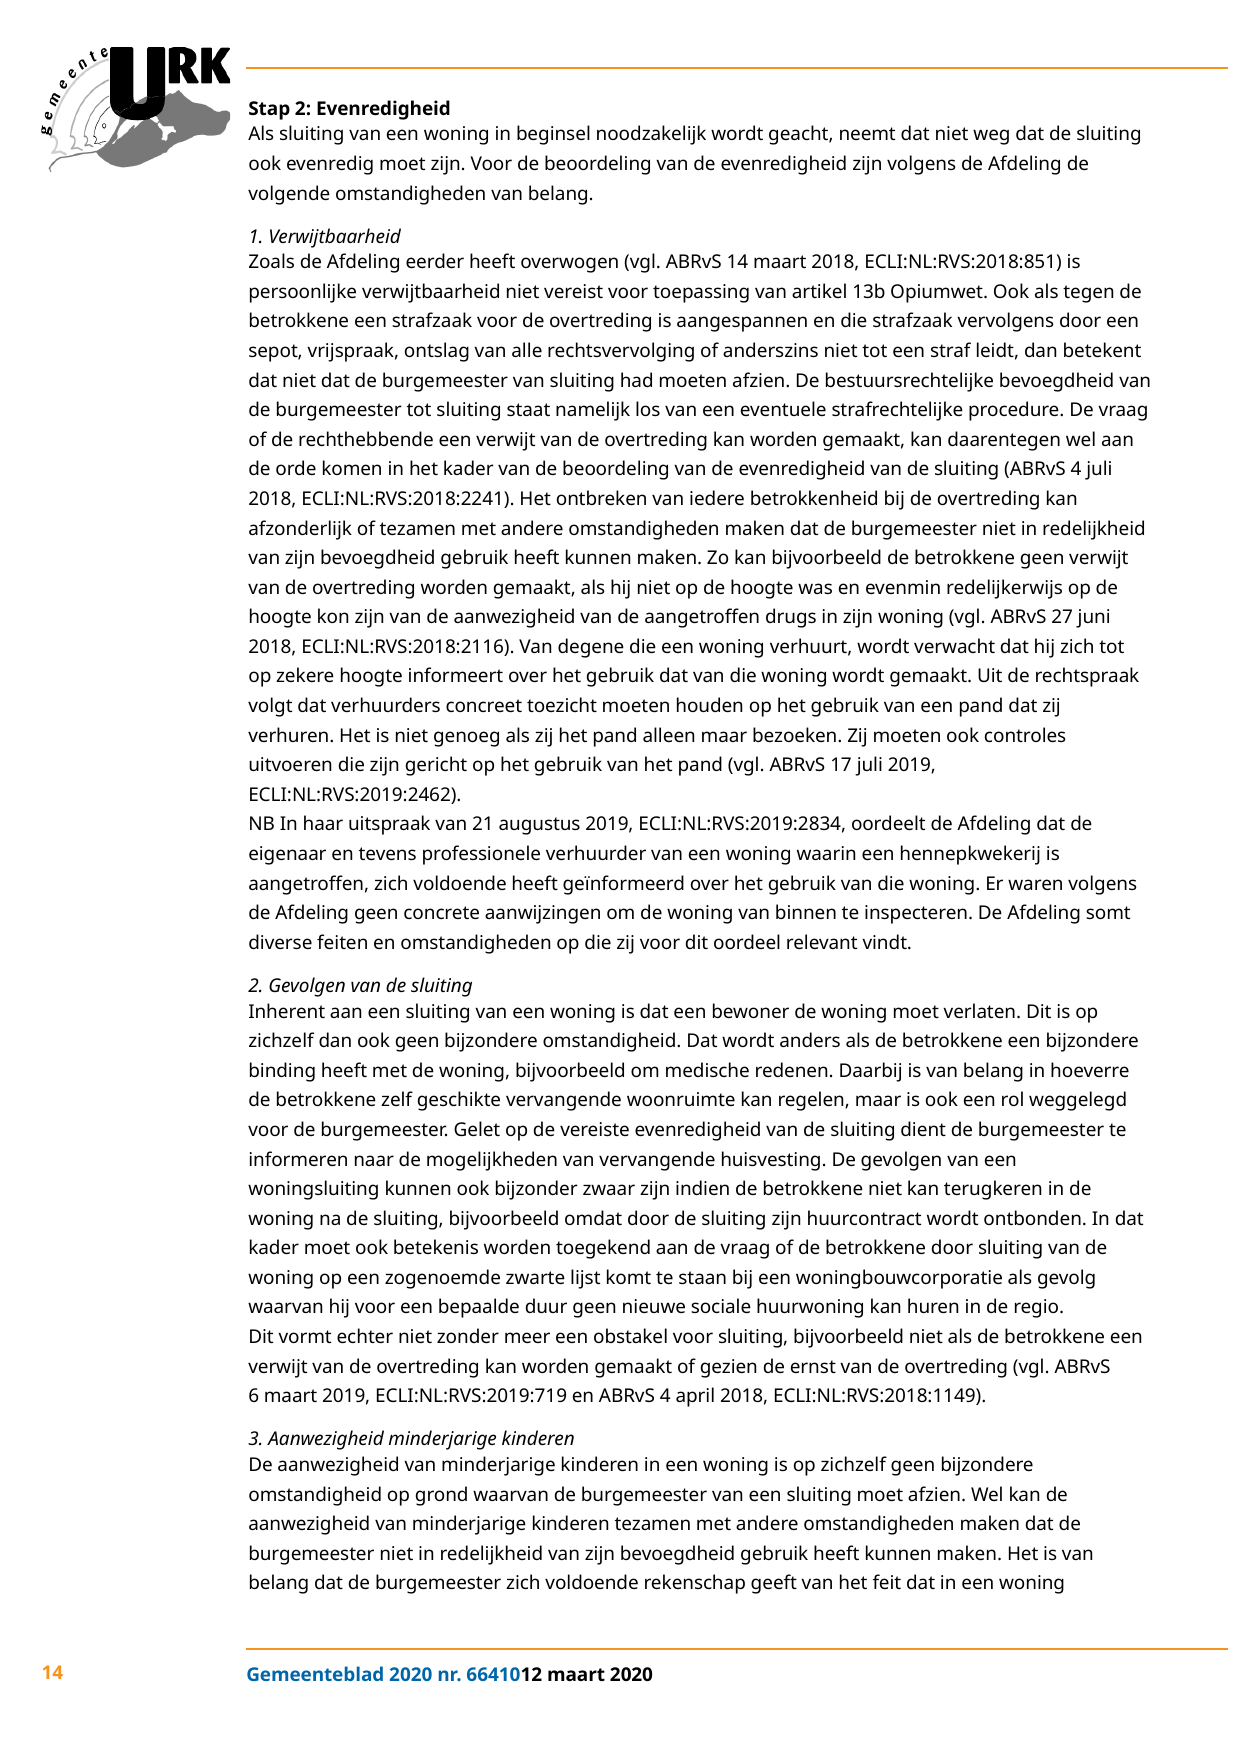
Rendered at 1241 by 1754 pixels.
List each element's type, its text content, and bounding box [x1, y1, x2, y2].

text Dit vormt echter niet zonder meer een obstakel voor sluiting, bijvoorbeeld niet als de betrokkene een verwijt van de overtreding kan worden gemaakt of gezien de ernst van de overtreding (vgl. ABRvS 6 maart 2019, ECLI:NL:RVS:2019:719 en ABRvS 4 april 2018, ECLI:NL:RVS:2018:1149). [248, 1323, 1152, 1408]
text Zoals de Afdeling eerder heeft overwogen (vgl. ABRvS 14 maart 2018, ECLI:NL:RVS:2018:851) is persoonlijke verwijtbaarheid niet vereist voor toepassing van artikel 13b Opiumwet. Ook als tegen de betrokkene een strafzaak voor de overtreding is aangespannen en die strafzaak vervolgens door een sepot, vrijspraak, ontslag van alle rechtsvervolging of anderszins niet tot een straf leidt, dan betekent dat niet dat de burgemeester van sluiting had moeten afzien. De bestuursrechtelijke bevoegdheid van de burgemeester tot sluiting staat namelijk los van een eventuele strafrechtelijke procedure. De vraag of de rechthebbende een verwijt van de overtreding kan worden gemaakt, kan daarentegen wel aan de orde komen in het kader van de beoordeling van de evenredigheid van de sluiting (ABRvS 4 juli 2018, ECLI:NL:RVS:2018:2241). Het ontbreken van iedere betrokkenheid bij de overtreding kan afzonderlijk of tezamen met andere omstandigheden maken dat de burgemeester niet in redelijkheid van zijn bevoegdheid gebruik heeft kunnen maken. Zo kan bijvoorbeeld de betrokkene geen verwijt van de overtreding worden gemaakt, als hij niet op de hoogte was en evenmin redelijkerwijs op de hoogte kon zijn van de aanwezigheid van de aangetroffen drugs in zijn woning (vgl. ABRvS 27 juni 2018, ECLI:NL:RVS:2018:2116). Van degene die een woning verhuurt, wordt verwacht dat hij zich tot op zekere hoogte informeert over het gebruik dat van die woning wordt gemaakt. Uit de rechtspraak volgt dat verhuurders concreet toezicht moeten houden op het gebruik van een pand dat zij verhuren. Het is niet genoeg als zij het pand alleen maar bezoeken. Zij moeten ook controles uitvoeren die zijn gericht op het gebruik van het pand (vgl. ABRvS 17 juli 2019, ECLI:NL:RVS:2019:2462). [248, 248, 1152, 807]
text Als sluiting van een woning in beginsel noodzakelijk wordt geacht, neemt dat niet weg dat de sluiting ook evenredig moet zijn. Voor de beoordeling van de evenredigheid zijn volgens de Afdeling de volgende omstandigheden van belang. [248, 121, 1152, 205]
picture [41, 47, 231, 172]
text Stap 2: Evenredigheid [248, 95, 1152, 121]
text Inherent aan een sluiting van een woning is dat een bewoner de woning moet verlaten. Dit is op zichzelf dan ook geen bijzondere omstandigheid. Dat wordt anders als de betrokkene een bijzondere binding heeft met de woning, bijvoorbeeld om medische redenen. Daarbij is van belang in hoeverre de betrokkene zelf geschikte vervangende woonruimte kan regelen, maar is ook een rol weggelegd voor de burgemeester. Gelet op de vereiste evenredigheid van de sluiting dient de burgemeester te informeren naar de mogelijkheden van vervangende huisvesting. De gevolgen van een woningsluiting kunnen ook bijzonder zwaar zijn indien de betrokkene niet kan terugkeren in de woning na de sluiting, bijvoorbeeld omdat door de sluiting zijn huurcontract wordt ontbonden. In dat kader moet ook betekenis worden toegekend aan de vraag of de betrokkene door sluiting van de woning op een zogenoemde zwarte lijst komt te staan bij een woningbouwcorporatie als gevolg waarvan hij voor een bepaalde duur geen nieuwe sociale huurwoning kan huren in de regio. [248, 998, 1152, 1319]
text 3. Aanwezigheid minderjarige kinderen [248, 1426, 1152, 1451]
text 1. Verwijtbaarheid [248, 223, 1152, 248]
text De aanwezigheid van minderjarige kinderen in een woning is op zichzelf geen bijzondere omstandigheid op grond waarvan de burgemeester van een sluiting moet afzien. Wel kan de aanwezigheid van minderjarige kinderen tezamen met andere omstandigheden maken dat de burgemeester niet in redelijkheid van zijn bevoegdheid gebruik heeft kunnen maken. Het is van belang dat de burgemeester zich voldoende rekenschap geeft van het feit dat in een woning [248, 1451, 1152, 1595]
text 2. Gevolgen van de sluiting [248, 972, 1152, 998]
text NB In haar uitspraak van 21 augustus 2019, ECLI:NL:RVS:2019:2834, oordeelt de Afdeling dat de eigenaar en tevens professionele verhuurder van een woning waarin een hennepkwekerij is aangetroffen, zich voldoende heeft geïnformeerd over het gebruik van die woning. Er waren volgens de Afdeling geen concrete aanwijzingen om de woning van binnen te inspecteren. De Afdeling somt diverse feiten en omstandigheden op die zij voor dit oordeel relevant vindt. [248, 811, 1152, 955]
